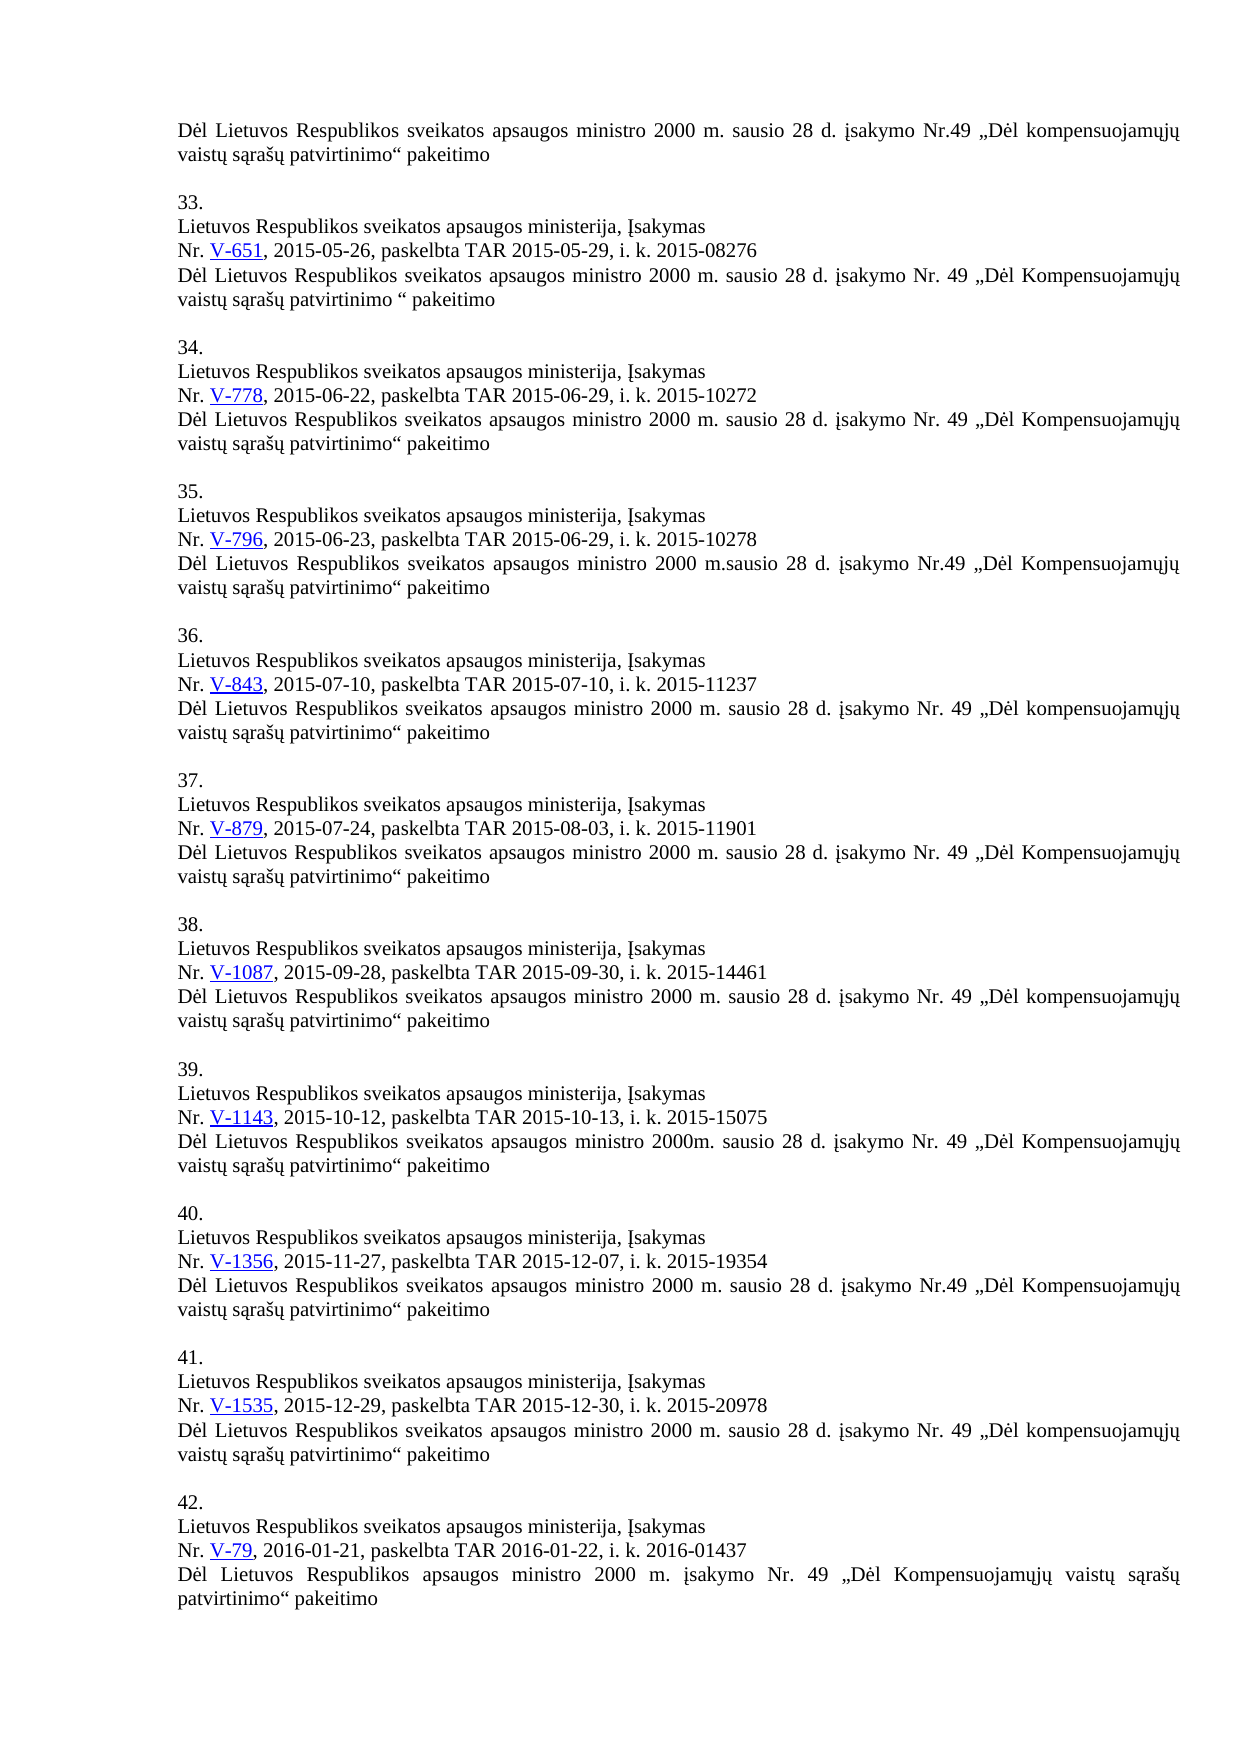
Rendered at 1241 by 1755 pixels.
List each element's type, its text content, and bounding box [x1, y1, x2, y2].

text Lietuvos Respublikos sveikatos apsaugos ministerija, Įsakymas [177, 503, 1181, 527]
text Nr. V-796, 2015-06-23, paskelbta TAR 2015-06-29, i. k. 2015-10278 [177, 527, 1181, 551]
text 35. [177, 479, 1181, 503]
text 42. [177, 1490, 1181, 1514]
text 41. [177, 1345, 1181, 1369]
text Lietuvos Respublikos sveikatos apsaugos ministerija, Įsakymas [177, 1514, 1181, 1538]
text Lietuvos Respublikos sveikatos apsaugos ministerija, Įsakymas [177, 647, 1181, 672]
text Nr. V-1356, 2015-11-27, paskelbta TAR 2015-12-07, i. k. 2015-19354 [177, 1249, 1181, 1273]
text Dėl Lietuvos Respublikos sveikatos apsaugos ministro 2000 m. sausio 28 d. įsakymo Nr. 49 „Dėl kompensuojamųjų vaistų sąrašų patvirtinimo“ pakeitimo [177, 984, 1181, 1032]
text Nr. V-651, 2015-05-26, paskelbta TAR 2015-05-29, i. k. 2015-08276 [177, 238, 1181, 262]
text Lietuvos Respublikos sveikatos apsaugos ministerija, Įsakymas [177, 1225, 1181, 1249]
text 36. [177, 623, 1181, 647]
text 38. [177, 912, 1181, 936]
text Dėl Lietuvos Respublikos sveikatos apsaugos ministro 2000m. sausio 28 d. įsakymo Nr. 49 „Dėl Kompensuojamųjų vaistų sąrašų patvirtinimo“ pakeitimo [177, 1129, 1181, 1177]
text Lietuvos Respublikos sveikatos apsaugos ministerija, Įsakymas [177, 936, 1181, 960]
text Nr. V-1143, 2015-10-12, paskelbta TAR 2015-10-13, i. k. 2015-15075 [177, 1105, 1181, 1129]
text Nr. V-1535, 2015-12-29, paskelbta TAR 2015-12-30, i. k. 2015-20978 [177, 1393, 1181, 1417]
text Nr. V-1087, 2015-09-28, paskelbta TAR 2015-09-30, i. k. 2015-14461 [177, 960, 1181, 984]
text Lietuvos Respublikos sveikatos apsaugos ministerija, Įsakymas [177, 1081, 1181, 1105]
text 39. [177, 1057, 1181, 1081]
text Lietuvos Respublikos sveikatos apsaugos ministerija, Įsakymas [177, 214, 1181, 238]
text Nr. V-843, 2015-07-10, paskelbta TAR 2015-07-10, i. k. 2015-11237 [177, 672, 1181, 696]
text Lietuvos Respublikos sveikatos apsaugos ministerija, Įsakymas [177, 792, 1181, 816]
text 34. [177, 335, 1181, 359]
text Dėl Lietuvos Respublikos sveikatos apsaugos ministro 2000 m. sausio 28 d. įsakymo Nr. 49 „Dėl Kompensuojamųjų vaistų sąrašų patvirtinimo“ pakeitimo [177, 407, 1181, 455]
text Nr. V-79, 2016-01-21, paskelbta TAR 2016-01-22, i. k. 2016-01437 [177, 1538, 1181, 1562]
text Dėl Lietuvos Respublikos sveikatos apsaugos ministro 2000 m. sausio 28 d. įsakymo Nr. 49 „Dėl Kompensuojamųjų vaistų sąrašų patvirtinimo“ pakeitimo [177, 840, 1181, 888]
text Nr. V-879, 2015-07-24, paskelbta TAR 2015-08-03, i. k. 2015-11901 [177, 816, 1181, 840]
text 40. [177, 1201, 1181, 1225]
text Dėl Lietuvos Respublikos sveikatos apsaugos ministro 2000 m. sausio 28 d. įsakymo Nr. 49 „Dėl kompensuojamųjų vaistų sąrašų patvirtinimo“ pakeitimo [177, 696, 1181, 744]
text Nr. V-778, 2015-06-22, paskelbta TAR 2015-06-29, i. k. 2015-10272 [177, 383, 1181, 407]
text Lietuvos Respublikos sveikatos apsaugos ministerija, Įsakymas [177, 1369, 1181, 1393]
text Dėl Lietuvos Respublikos sveikatos apsaugos ministro 2000 m. sausio 28 d. įsakymo Nr.49 „Dėl Kompensuojamųjų vaistų sąrašų patvirtinimo“ pakeitimo [177, 1273, 1181, 1321]
text Dėl Lietuvos Respublikos sveikatos apsaugos ministro 2000 m. sausio 28 d. įsakymo Nr. 49 „Dėl kompensuojamųjų vaistų sąrašų patvirtinimo“ pakeitimo [177, 1417, 1181, 1466]
text Dėl Lietuvos Respublikos sveikatos apsaugos ministro 2000 m. sausio 28 d. įsakymo Nr.49 „Dėl kompensuojamųjų vaistų sąrašų patvirtinimo“ pakeitimo [177, 118, 1181, 166]
text Dėl Lietuvos Respublikos apsaugos ministro 2000 m. įsakymo Nr. 49 „Dėl Kompensuojamųjų vaistų sąrašų patvirtinimo“ pakeitimo [177, 1562, 1181, 1610]
text 33. [177, 190, 1181, 214]
text Dėl Lietuvos Respublikos sveikatos apsaugos ministro 2000 m.sausio 28 d. įsakymo Nr.49 „Dėl Kompensuojamųjų vaistų sąrašų patvirtinimo“ pakeitimo [177, 551, 1181, 599]
text Dėl Lietuvos Respublikos sveikatos apsaugos ministro 2000 m. sausio 28 d. įsakymo Nr. 49 „Dėl Kompensuojamųjų vaistų sąrašų patvirtinimo “ pakeitimo [177, 262, 1181, 311]
text Lietuvos Respublikos sveikatos apsaugos ministerija, Įsakymas [177, 359, 1181, 383]
text 37. [177, 768, 1181, 792]
